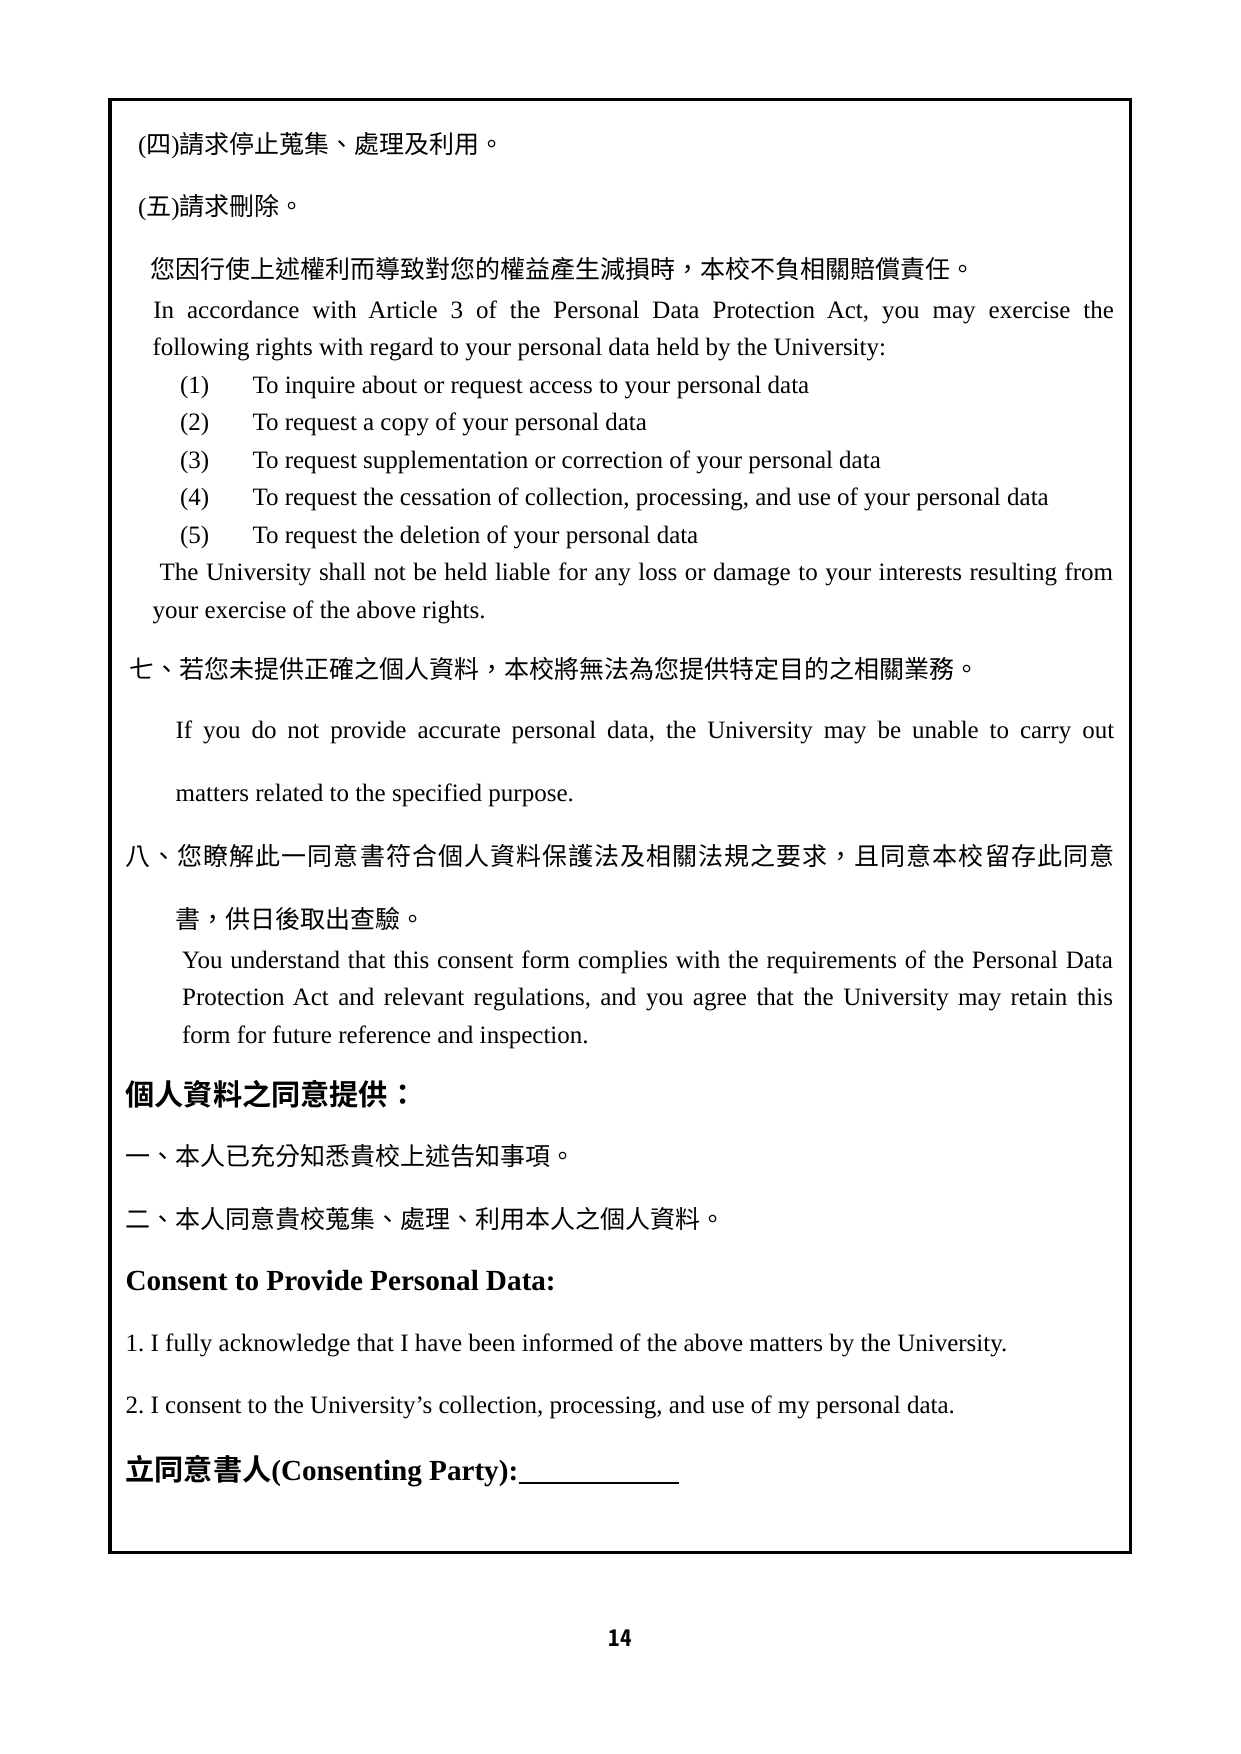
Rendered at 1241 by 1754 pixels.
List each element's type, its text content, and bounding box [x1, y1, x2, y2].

table_header (四)請求停止蒐集、處理及利用。 (五)請求刪除。 您因行使上述權利而導致對您的權益產生減損時，本校不負相關賠償責任。 In accordance with Article 3 of the Personal Data Protection Act, you may exercise the following rights with regard to your personal data held by the University: (1) To inquire about or request access to your personal data (2) To request a copy of your personal data (3) To request supplementation or correction of your personal data (4) To request the cessation of collection, processing, and use of your personal data (5) To request the deletion of your personal data The University shall not be held liable for any loss or damage to your interests resulting from your exercise of the above rights. 七、若您未提供正確之個人資料，本校將無法為您提供特定目的之相關業務。 If you do not provide accurate personal data, the University may be unable to carry out matters related to the specified purpose. 八、您瞭解此一同意書符合個人資料保護法及相關法規之要求，且同意本校留存此同意書，供日後取出查驗。 You understand that this consent form complies with the requirements of the Personal Data Protection Act and relevant regulations, and you agree that the University may retain this form for future reference and inspection. 個人資料之同意提供： 一、本人已充分知悉貴校上述告知事項。 二、本人同意貴校蒐集、處理、利用本人之個人資料。 Consent to Provide Personal Data: 1. I fully acknowledge that I have been informed of the above matters by the University. 2. I consent to the University’s collection, processing, and use of my personal data. 立同意書人(Consenting Party): [112, 101, 1129, 1551]
